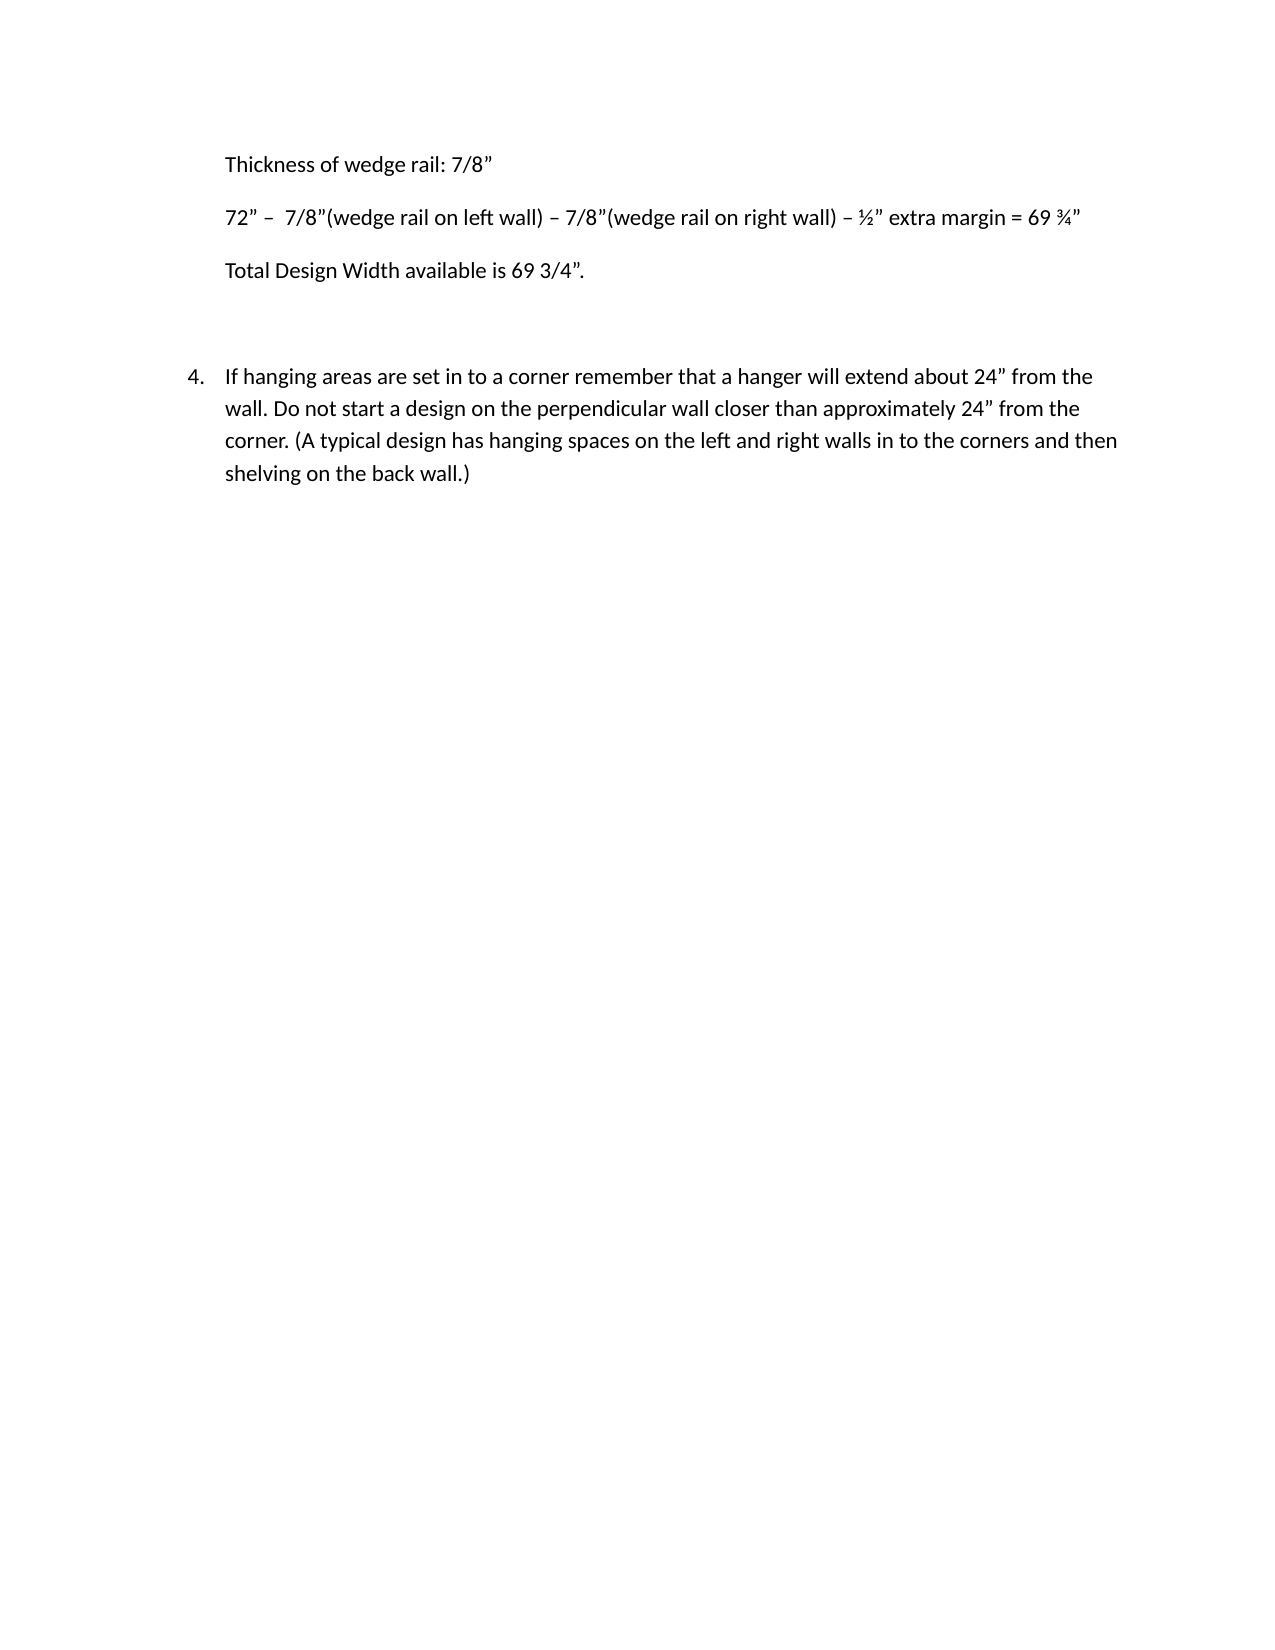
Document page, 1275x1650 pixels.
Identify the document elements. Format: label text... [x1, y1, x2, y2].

list Total Design Width available is 69 3/4”. [225, 256, 1125, 284]
list 72” – 7/8”(wedge rail on left wall) – 7/8”(wedge rail on right wall) – ½” extra margin = 69 ¾” [225, 203, 1125, 231]
list If hanging areas are set in to a corner remember that a hanger will extend about 24” from the wall. Do not start a design on the perpendicular wall closer than approximately 24” from the corner. (A typical design has hanging spaces on the left and right walls in to the corners and then shelving on the back wall.) [187, 362, 1125, 487]
list Thickness of wedge rail: 7/8” [225, 150, 1125, 178]
